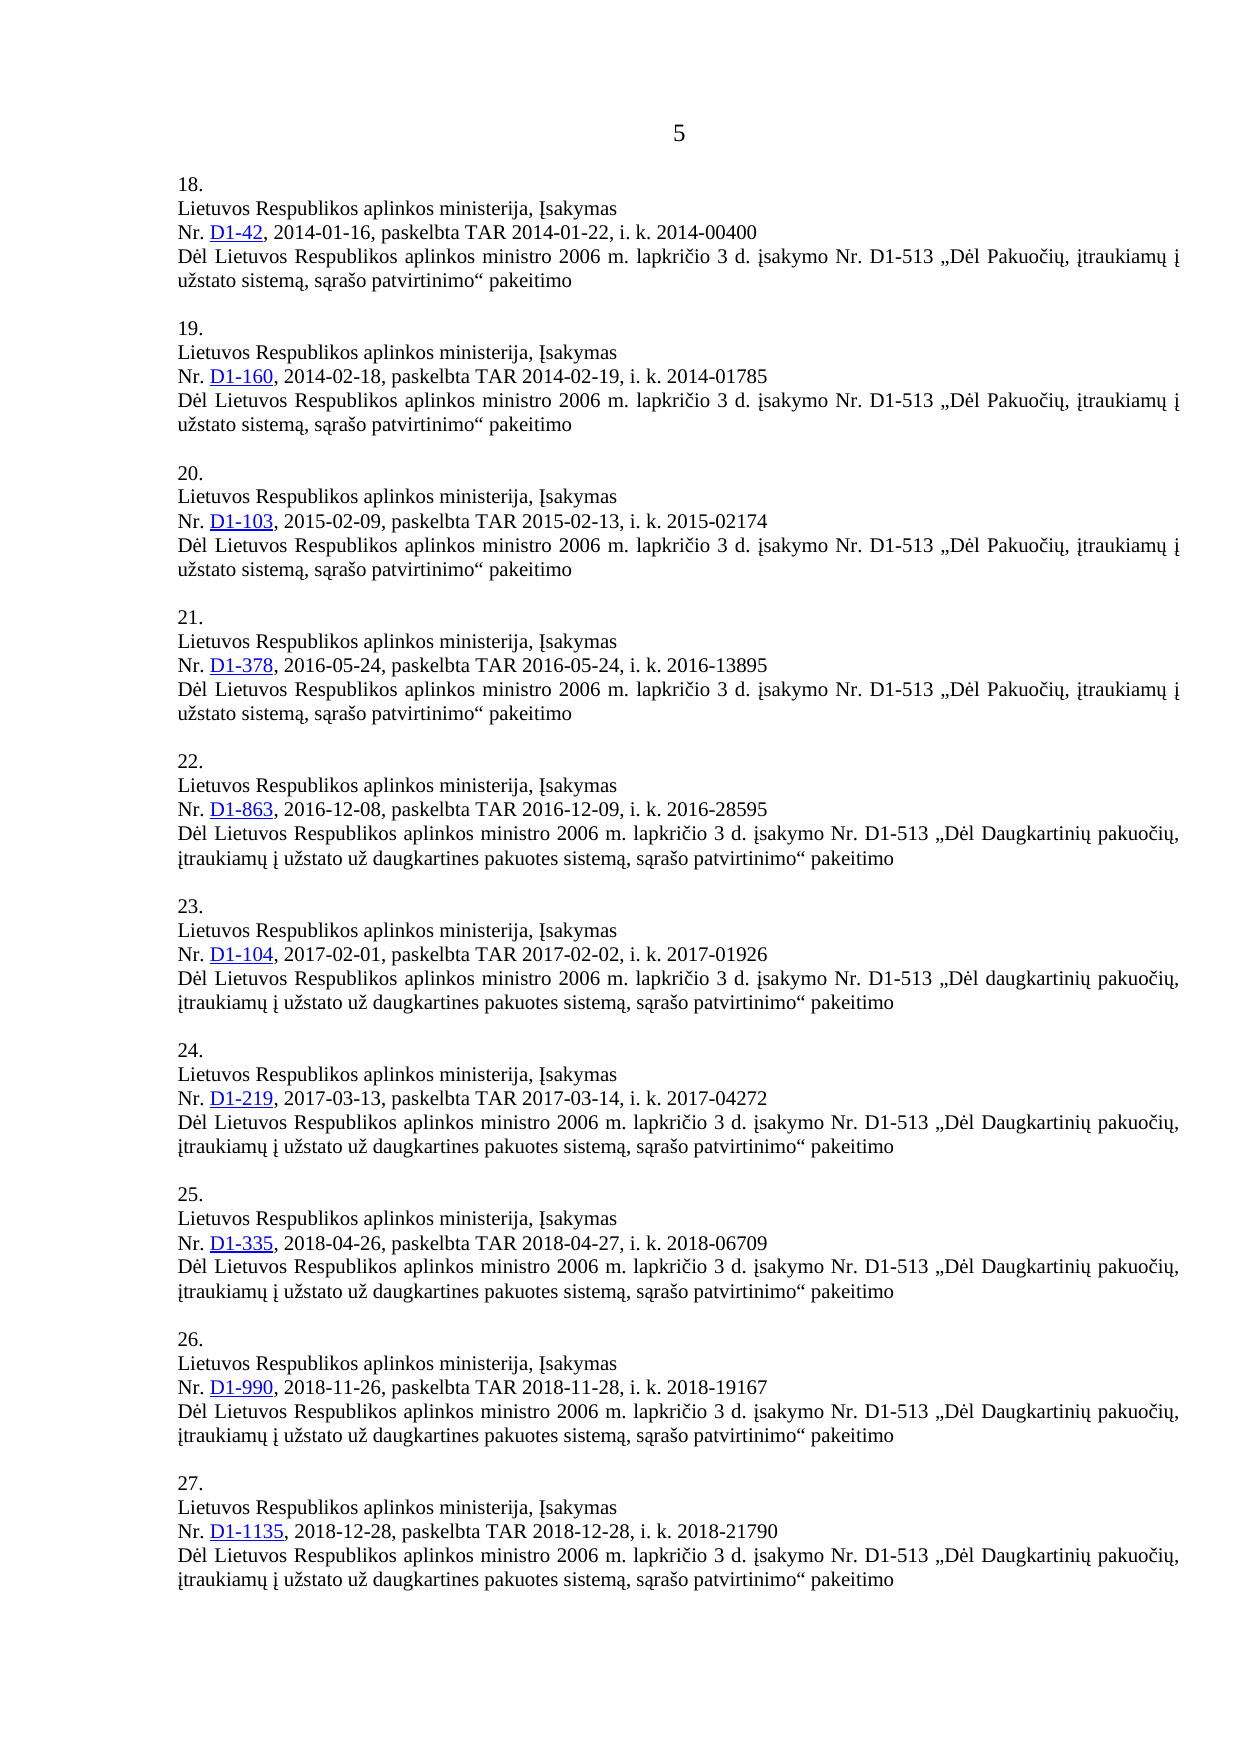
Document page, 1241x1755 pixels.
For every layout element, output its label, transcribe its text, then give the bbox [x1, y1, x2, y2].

text Dėl Lietuvos Respublikos aplinkos ministro 2006 m. lapkričio 3 d. įsakymo Nr. D1-513 „Dėl Pakuočių, įtraukiamų į užstato sistemą, sąrašo patvirtinimo“ pakeitimo [177, 533, 1181, 581]
text Dėl Lietuvos Respublikos aplinkos ministro 2006 m. lapkričio 3 d. įsakymo Nr. D1-513 „Dėl Pakuočių, įtraukiamų į užstato sistemą, sąrašo patvirtinimo“ pakeitimo [177, 388, 1181, 436]
text Dėl Lietuvos Respublikos aplinkos ministro 2006 m. lapkričio 3 d. įsakymo Nr. D1-513 „Dėl Daugkartinių pakuočių, įtraukiamų į užstato už daugkartines pakuotes sistemą, sąrašo patvirtinimo“ pakeitimo [177, 1110, 1181, 1158]
text Nr. D1-103, 2015-02-09, paskelbta TAR 2015-02-13, i. k. 2015-02174 [177, 508, 1181, 533]
text Dėl Lietuvos Respublikos aplinkos ministro 2006 m. lapkričio 3 d. įsakymo Nr. D1-513 „Dėl Daugkartinių pakuočių, įtraukiamų į užstato už daugkartines pakuotes sistemą, sąrašo patvirtinimo“ pakeitimo [177, 1254, 1181, 1303]
text Dėl Lietuvos Respublikos aplinkos ministro 2006 m. lapkričio 3 d. įsakymo Nr. D1-513 „Dėl daugkartinių pakuočių, įtraukiamų į užstato už daugkartines pakuotes sistemą, sąrašo patvirtinimo“ pakeitimo [177, 966, 1181, 1014]
text Lietuvos Respublikos aplinkos ministerija, Įsakymas [177, 1351, 1181, 1375]
text 21. [177, 605, 1181, 629]
text 20. [177, 460, 1181, 484]
text 24. [177, 1038, 1181, 1062]
text Lietuvos Respublikos aplinkos ministerija, Įsakymas [177, 629, 1181, 653]
text Dėl Lietuvos Respublikos aplinkos ministro 2006 m. lapkričio 3 d. įsakymo Nr. D1-513 „Dėl Daugkartinių pakuočių, įtraukiamų į užstato už daugkartines pakuotes sistemą, sąrašo patvirtinimo“ pakeitimo [177, 1543, 1181, 1591]
text Nr. D1-378, 2016-05-24, paskelbta TAR 2016-05-24, i. k. 2016-13895 [177, 653, 1181, 677]
text Lietuvos Respublikos aplinkos ministerija, Įsakymas [177, 773, 1181, 797]
text Dėl Lietuvos Respublikos aplinkos ministro 2006 m. lapkričio 3 d. įsakymo Nr. D1-513 „Dėl Daugkartinių pakuočių, įtraukiamų į užstato už daugkartines pakuotes sistemą, sąrašo patvirtinimo“ pakeitimo [177, 1399, 1181, 1447]
text Lietuvos Respublikos aplinkos ministerija, Įsakymas [177, 918, 1181, 942]
text Dėl Lietuvos Respublikos aplinkos ministro 2006 m. lapkričio 3 d. įsakymo Nr. D1-513 „Dėl Daugkartinių pakuočių, įtraukiamų į užstato už daugkartines pakuotes sistemą, sąrašo patvirtinimo“ pakeitimo [177, 821, 1181, 869]
text Lietuvos Respublikos aplinkos ministerija, Įsakymas [177, 1206, 1181, 1230]
text Nr. D1-863, 2016-12-08, paskelbta TAR 2016-12-09, i. k. 2016-28595 [177, 797, 1181, 821]
text 27. [177, 1471, 1181, 1495]
text 19. [177, 316, 1181, 340]
text Nr. D1-42, 2014-01-16, paskelbta TAR 2014-01-22, i. k. 2014-00400 [177, 220, 1181, 244]
text Lietuvos Respublikos aplinkos ministerija, Įsakymas [177, 340, 1181, 364]
text Nr. D1-160, 2014-02-18, paskelbta TAR 2014-02-19, i. k. 2014-01785 [177, 364, 1181, 388]
text Lietuvos Respublikos aplinkos ministerija, Įsakymas [177, 1495, 1181, 1519]
text 18. [177, 172, 1181, 196]
text 22. [177, 749, 1181, 773]
text Nr. D1-104, 2017-02-01, paskelbta TAR 2017-02-02, i. k. 2017-01926 [177, 942, 1181, 966]
text Nr. D1-219, 2017-03-13, paskelbta TAR 2017-03-14, i. k. 2017-04272 [177, 1086, 1181, 1110]
text 26. [177, 1327, 1181, 1351]
text Nr. D1-990, 2018-11-26, paskelbta TAR 2018-11-28, i. k. 2018-19167 [177, 1375, 1181, 1399]
text 23. [177, 893, 1181, 918]
text Dėl Lietuvos Respublikos aplinkos ministro 2006 m. lapkričio 3 d. įsakymo Nr. D1-513 „Dėl Pakuočių, įtraukiamų į užstato sistemą, sąrašo patvirtinimo“ pakeitimo [177, 244, 1181, 292]
text 25. [177, 1182, 1181, 1206]
text Nr. D1-335, 2018-04-26, paskelbta TAR 2018-04-27, i. k. 2018-06709 [177, 1230, 1181, 1254]
text Lietuvos Respublikos aplinkos ministerija, Įsakymas [177, 484, 1181, 508]
text Lietuvos Respublikos aplinkos ministerija, Įsakymas [177, 196, 1181, 220]
text Lietuvos Respublikos aplinkos ministerija, Įsakymas [177, 1062, 1181, 1086]
text Dėl Lietuvos Respublikos aplinkos ministro 2006 m. lapkričio 3 d. įsakymo Nr. D1-513 „Dėl Pakuočių, įtraukiamų į užstato sistemą, sąrašo patvirtinimo“ pakeitimo [177, 677, 1181, 725]
text Nr. D1-1135, 2018-12-28, paskelbta TAR 2018-12-28, i. k. 2018-21790 [177, 1519, 1181, 1543]
